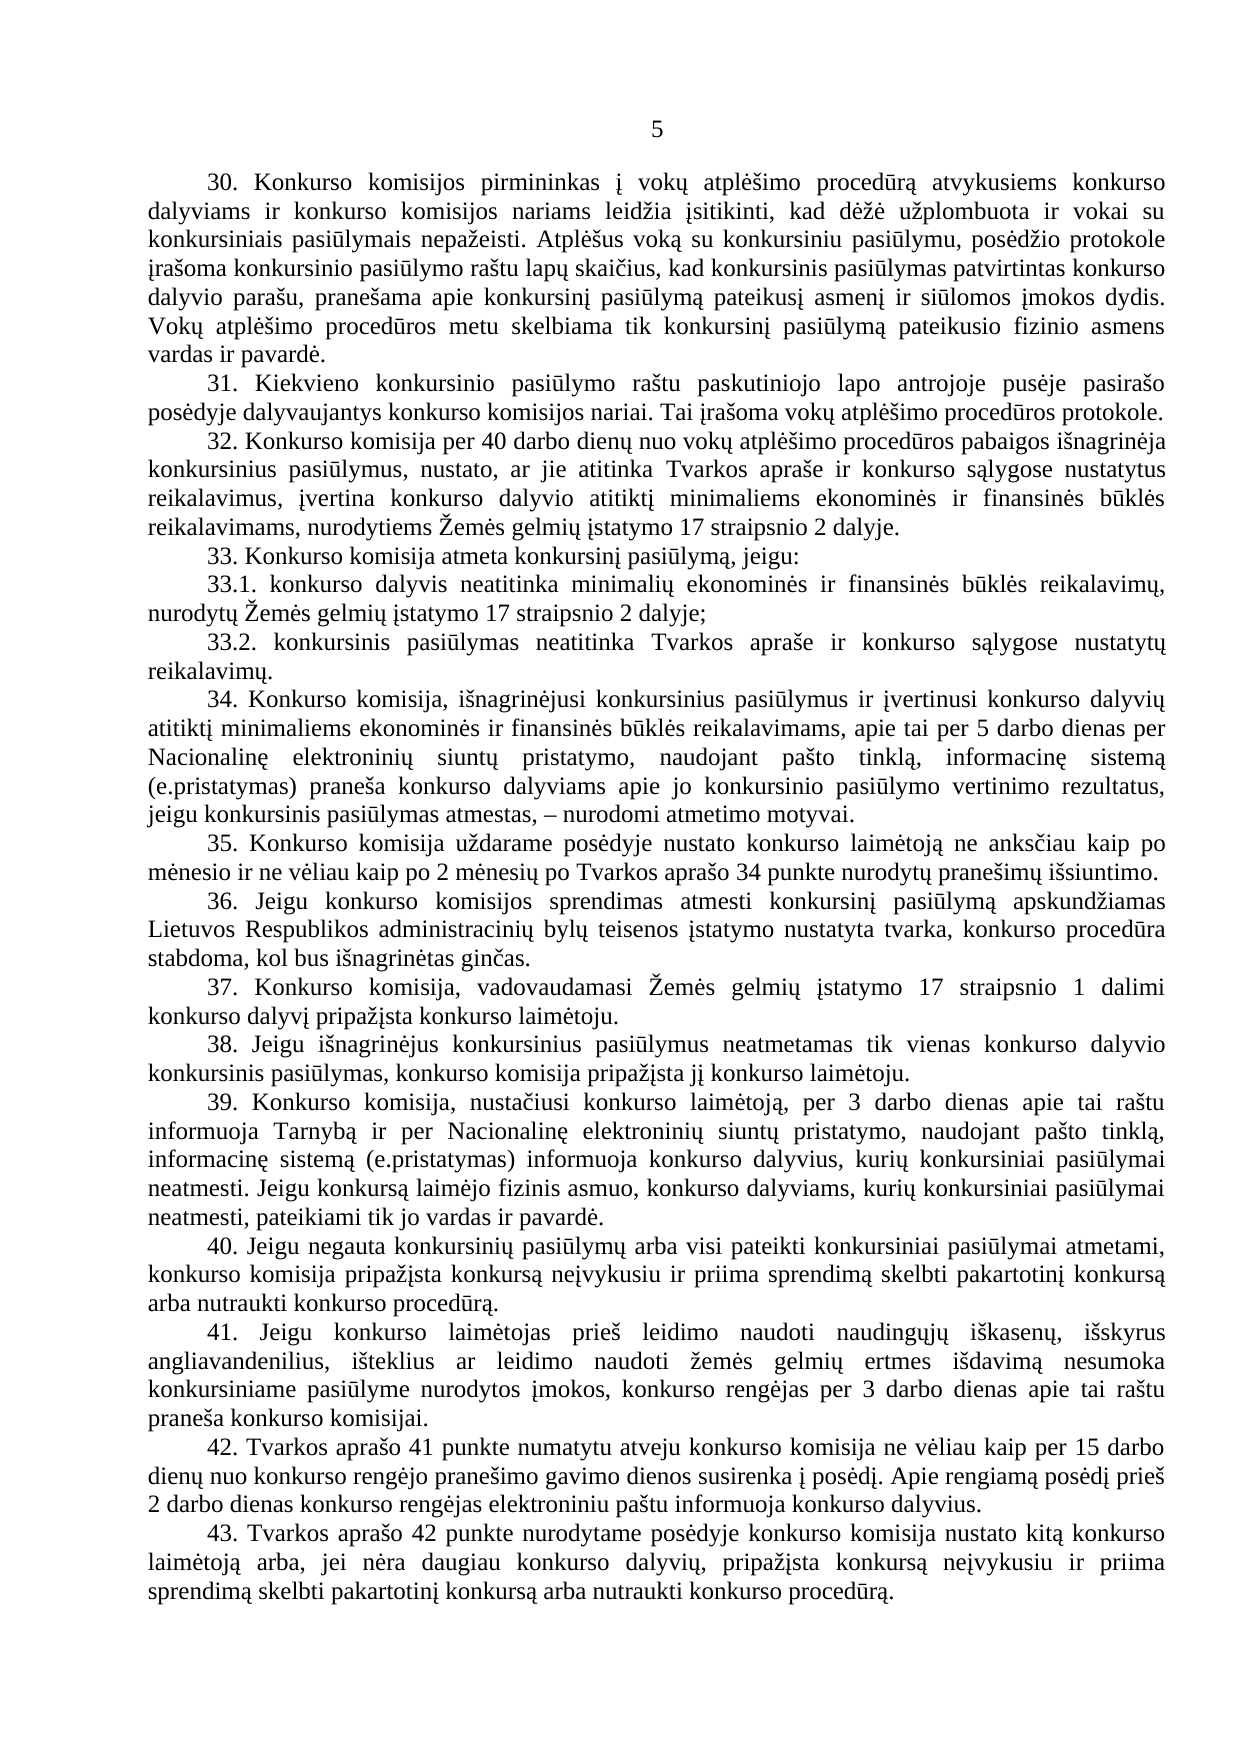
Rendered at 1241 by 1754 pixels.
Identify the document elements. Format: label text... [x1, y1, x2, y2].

text 39. Konkurso komisija, nustačiusi konkurso laimėtoją, per 3 darbo dienas apie tai raštu informuoja Tarnybą ir per Nacionalinę elektroninių siuntų pristatymo, naudojant pašto tinklą, informacinę sistemą (e.pristatymas) informuoja konkurso dalyvius, kurių konkursiniai pasiūlymai neatmesti. Jeigu konkursą laimėjo fizinis asmuo, konkurso dalyviams, kurių konkursiniai pasiūlymai neatmesti, pateikiami tik jo vardas ir pavardė. [148, 1087, 1166, 1231]
text 33.1. konkurso dalyvis neatitinka minimalių ekonominės ir finansinės būklės reikalavimų, nurodytų Žemės gelmių įstatymo 17 straipsnio 2 dalyje; [148, 569, 1166, 627]
text 33. Konkurso komisija atmeta konkursinį pasiūlymą, jeigu: [148, 541, 1166, 569]
text 32. Konkurso komisija per 40 darbo dienų nuo vokų atplėšimo procedūros pabaigos išnagrinėja konkursinius pasiūlymus, nustato, ar jie atitinka Tvarkos apraše ir konkurso sąlygose nustatytus reikalavimus, įvertina konkurso dalyvio atitiktį minimaliems ekonominės ir finansinės būklės reikalavimams, nurodytiems Žemės gelmių įstatymo 17 straipsnio 2 dalyje. [148, 426, 1166, 541]
text 41. Jeigu konkurso laimėtojas prieš leidimo naudoti naudingųjų iškasenų, išskyrus angliavandenilius, išteklius ar leidimo naudoti žemės gelmių ertmes išdavimą nesumoka konkursiniame pasiūlyme nurodytos įmokos, konkurso rengėjas per 3 darbo dienas apie tai raštu praneša konkurso komisijai. [148, 1317, 1166, 1432]
text 40. Jeigu negauta konkursinių pasiūlymų arba visi pateikti konkursiniai pasiūlymai atmetami, konkurso komisija pripažįsta konkursą neįvykusiu ir priima sprendimą skelbti pakartotinį konkursą arba nutraukti konkurso procedūrą. [148, 1231, 1166, 1317]
text 34. Konkurso komisija, išnagrinėjusi konkursinius pasiūlymus ir įvertinusi konkurso dalyvių atitiktį minimaliems ekonominės ir finansinės būklės reikalavimams, apie tai per 5 darbo dienas per Nacionalinę elektroninių siuntų pristatymo, naudojant pašto tinklą, informacinę sistemą (e.pristatymas) praneša konkurso dalyviams apie jo konkursinio pasiūlymo vertinimo rezultatus, jeigu konkursinis pasiūlymas atmestas, – nurodomi atmetimo motyvai. [148, 684, 1166, 828]
text 38. Jeigu išnagrinėjus konkursinius pasiūlymus neatmetamas tik vienas konkurso dalyvio konkursinis pasiūlymas, konkurso komisija pripažįsta jį konkurso laimėtoju. [148, 1029, 1166, 1087]
text 30. Konkurso komisijos pirmininkas į vokų atplėšimo procedūrą atvykusiems konkurso dalyviams ir konkurso komisijos nariams leidžia įsitikinti, kad dėžė užplombuota ir vokai su konkursiniais pasiūlymais nepažeisti. Atplėšus voką su konkursiniu pasiūlymu, posėdžio protokole įrašoma konkursinio pasiūlymo raštu lapų skaičius, kad konkursinis pasiūlymas patvirtintas konkurso dalyvio parašu, pranešama apie konkursinį pasiūlymą pateikusį asmenį ir siūlomos įmokos dydis. Vokų atplėšimo procedūros metu skelbiama tik konkursinį pasiūlymą pateikusio fizinio asmens vardas ir pavardė. [148, 167, 1166, 368]
text 42. Tvarkos aprašo 41 punkte numatytu atveju konkurso komisija ne vėliau kaip per 15 darbo dienų nuo konkurso rengėjo pranešimo gavimo dienos susirenka į posėdį. Apie rengiamą posėdį prieš 2 darbo dienas konkurso rengėjas elektroniniu paštu informuoja konkurso dalyvius. [148, 1432, 1166, 1518]
text 33.2. konkursinis pasiūlymas neatitinka Tvarkos apraše ir konkurso sąlygose nustatytų reikalavimų. [148, 627, 1166, 684]
text 31. Kiekvieno konkursinio pasiūlymo raštu paskutiniojo lapo antrojoje pusėje pasirašo posėdyje dalyvaujantys konkurso komisijos nariai. Tai įrašoma vokų atplėšimo procedūros protokole. [148, 368, 1166, 426]
text 35. Konkurso komisija uždarame posėdyje nustato konkurso laimėtoją ne anksčiau kaip po mėnesio ir ne vėliau kaip po 2 mėnesių po Tvarkos aprašo 34 punkte nurodytų pranešimų išsiuntimo. [148, 828, 1166, 886]
text 43. Tvarkos aprašo 42 punkte nurodytame posėdyje konkurso komisija nustato kitą konkurso laimėtoją arba, jei nėra daugiau konkurso dalyvių, pripažįsta konkursą neįvykusiu ir priima sprendimą skelbti pakartotinį konkursą arba nutraukti konkurso procedūrą. [148, 1518, 1166, 1604]
text 36. Jeigu konkurso komisijos sprendimas atmesti konkursinį pasiūlymą apskundžiamas Lietuvos Respublikos administracinių bylų teisenos įstatymo nustatyta tvarka, konkurso procedūra stabdoma, kol bus išnagrinėtas ginčas. [148, 886, 1166, 972]
text 37. Konkurso komisija, vadovaudamasi Žemės gelmių įstatymo 17 straipsnio 1 dalimi konkurso dalyvį pripažįsta konkurso laimėtoju. [148, 972, 1166, 1029]
